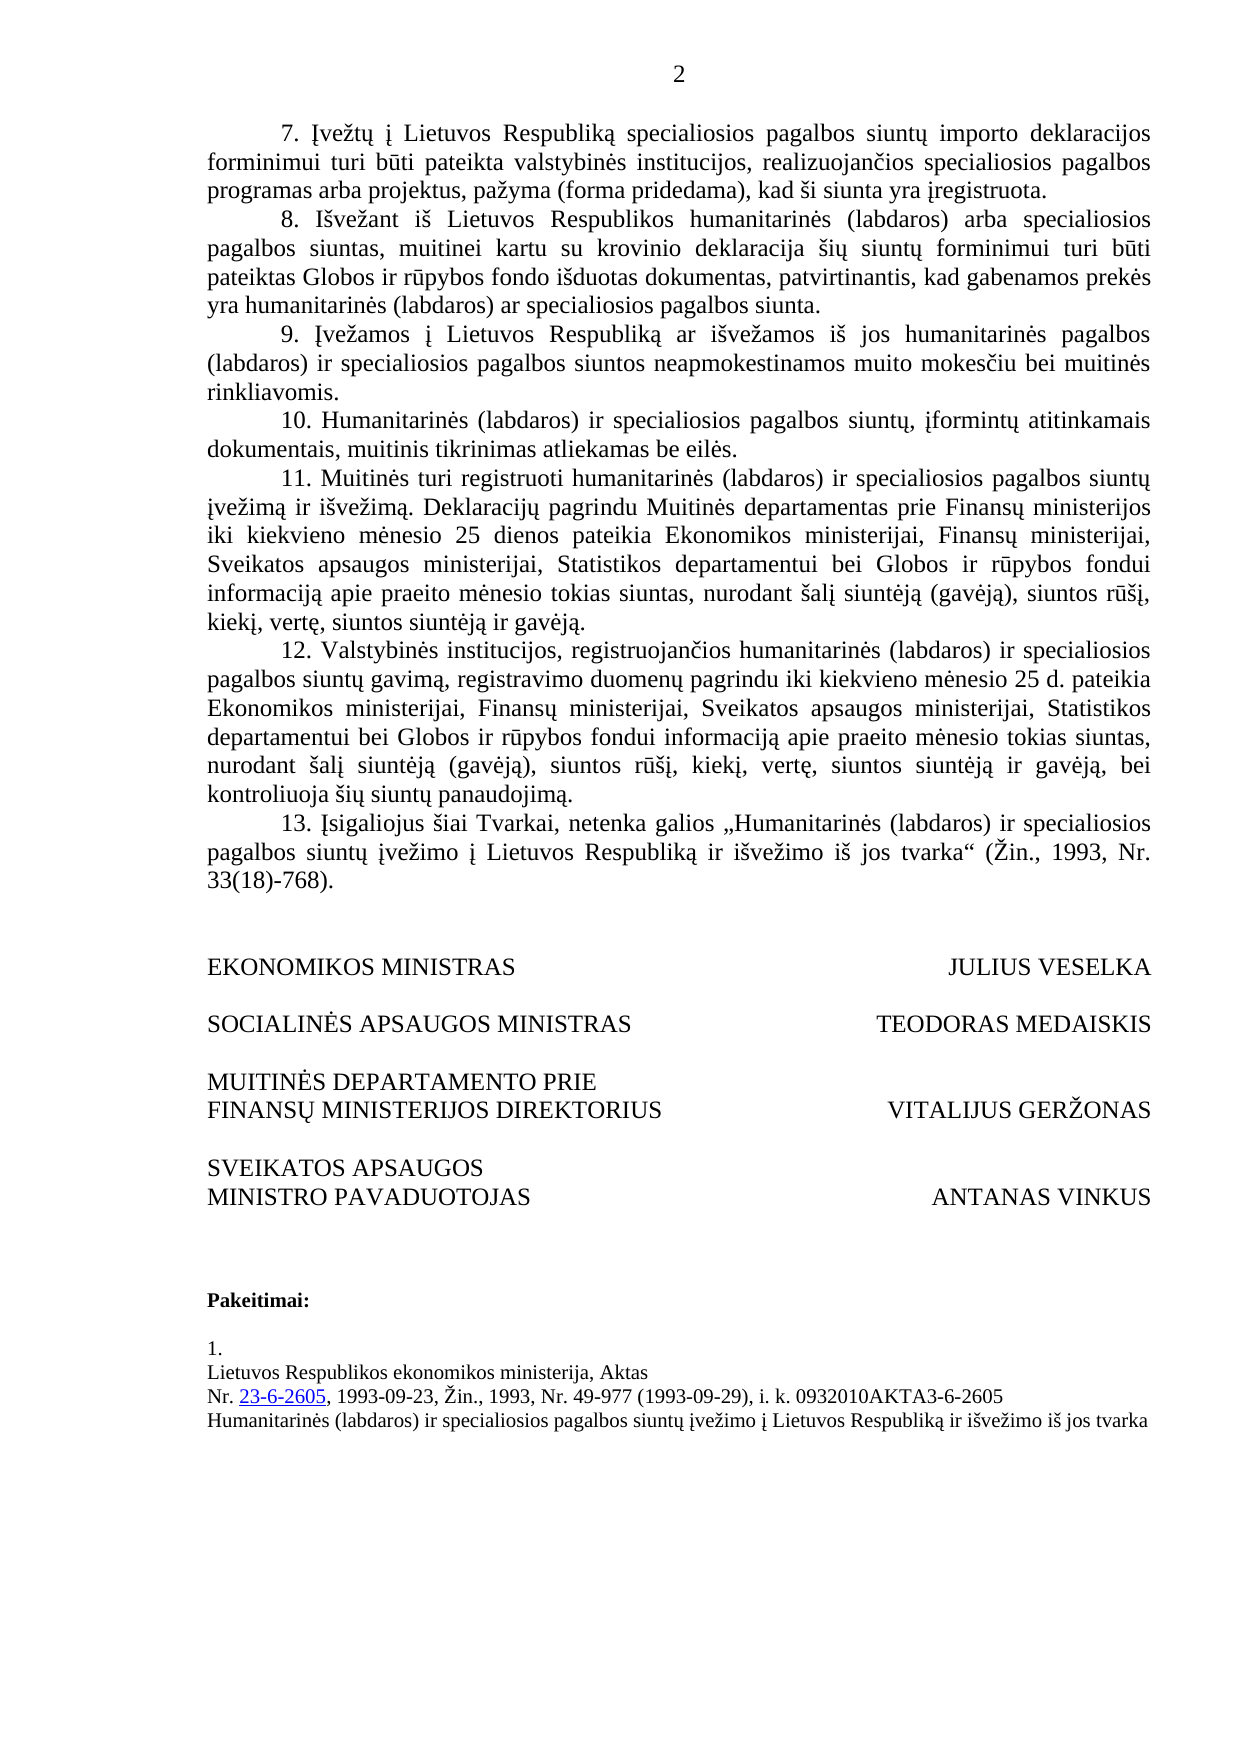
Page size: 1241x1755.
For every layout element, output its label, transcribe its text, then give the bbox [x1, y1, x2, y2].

text MUITINĖS DEPARTAMENTO PRIE [207, 1067, 1152, 1096]
text SOCIALINĖS APSAUGOS MINISTRAS TEODORAS MEDAISKIS [207, 1009, 1152, 1038]
text 10. Humanitarinės (labdaros) ir specialiosios pagalbos siuntų, įformintų atitinkamais dokumentais, muitinis tikrinimas atliekamas be eilės. [207, 406, 1152, 463]
text Pakeitimai: [207, 1287, 1152, 1312]
text MINISTRO PAVADUOTOJAS ANTANAS VINKUS [207, 1182, 1152, 1211]
text 11. Muitinės turi registruoti humanitarinės (labdaros) ir specialiosios pagalbos siuntų įvežimą ir išvežimą. Deklaracijų pagrindu Muitinės departamentas prie Finansų ministerijos iki kiekvieno mėnesio 25 dienos pateikia Ekonomikos ministerijai, Finansų ministerijai, Sveikatos apsaugos ministerijai, Statistikos departamentui bei Globos ir rūpybos fondui informaciją apie praeito mėnesio tokias siuntas, nurodant šalį siuntėją (gavėją), siuntos rūšį, kiekį, vertę, siuntos siuntėją ir gavėją. [207, 463, 1152, 636]
text 8. Išvežant iš Lietuvos Respublikos humanitarinės (labdaros) arba specialiosios pagalbos siuntas, muitinei kartu su krovinio deklaracija šių siuntų forminimui turi būti pateiktas Globos ir rūpybos fondo išduotas dokumentas, patvirtinantis, kad gabenamos prekės yra humanitarinės (labdaros) ar specialiosios pagalbos siunta. [207, 204, 1152, 319]
text 7. Įvežtų į Lietuvos Respubliką specialiosios pagalbos siuntų importo deklaracijos forminimui turi būti pateikta valstybinės institucijos, realizuojančios specialiosios pagalbos programas arba projektus, pažyma (forma pridedama), kad ši siunta yra įregistruota. [207, 118, 1152, 204]
text Nr. 23-6-2605, 1993-09-23, Žin., 1993, Nr. 49-977 (1993-09-29), i. k. 0932010AKTA3-6-2605 [207, 1384, 1152, 1408]
text SVEIKATOS APSAUGOS [207, 1153, 1152, 1182]
text Humanitarinės (labdaros) ir specialiosios pagalbos siuntų įvežimo į Lietuvos Respubliką ir išvežimo iš jos tvarka [207, 1408, 1152, 1432]
text FINANSŲ MINISTERIJOS DIREKTORIUS VITALIJUS GERŽONAS [207, 1096, 1152, 1124]
text 13. Įsigaliojus šiai Tvarkai, netenka galios „Humanitarinės (labdaros) ir specialiosios pagalbos siuntų įvežimo į Lietuvos Respubliką ir išvežimo iš jos tvarka“ (Žin., 1993, Nr. 33(18)-768). [207, 808, 1152, 894]
text EKONOMIKOS MINISTRAS JULIUS VESELKA [207, 952, 1152, 981]
text 9. Įvežamos į Lietuvos Respubliką ar išvežamos iš jos humanitarinės pagalbos (labdaros) ir specialiosios pagalbos siuntos neapmokestinamos muito mokesčiu bei muitinės rinkliavomis. [207, 319, 1152, 406]
text 1. [207, 1336, 1152, 1360]
text Lietuvos Respublikos ekonomikos ministerija, Aktas [207, 1360, 1152, 1384]
text 12. Valstybinės institucijos, registruojančios humanitarinės (labdaros) ir specialiosios pagalbos siuntų gavimą, registravimo duomenų pagrindu iki kiekvieno mėnesio 25 d. pateikia Ekonomikos ministerijai, Finansų ministerijai, Sveikatos apsaugos ministerijai, Statistikos departamentui bei Globos ir rūpybos fondui informaciją apie praeito mėnesio tokias siuntas, nurodant šalį siuntėją (gavėją), siuntos rūšį, kiekį, vertę, siuntos siuntėją ir gavėją, bei kontroliuoja šių siuntų panaudojimą. [207, 636, 1152, 808]
